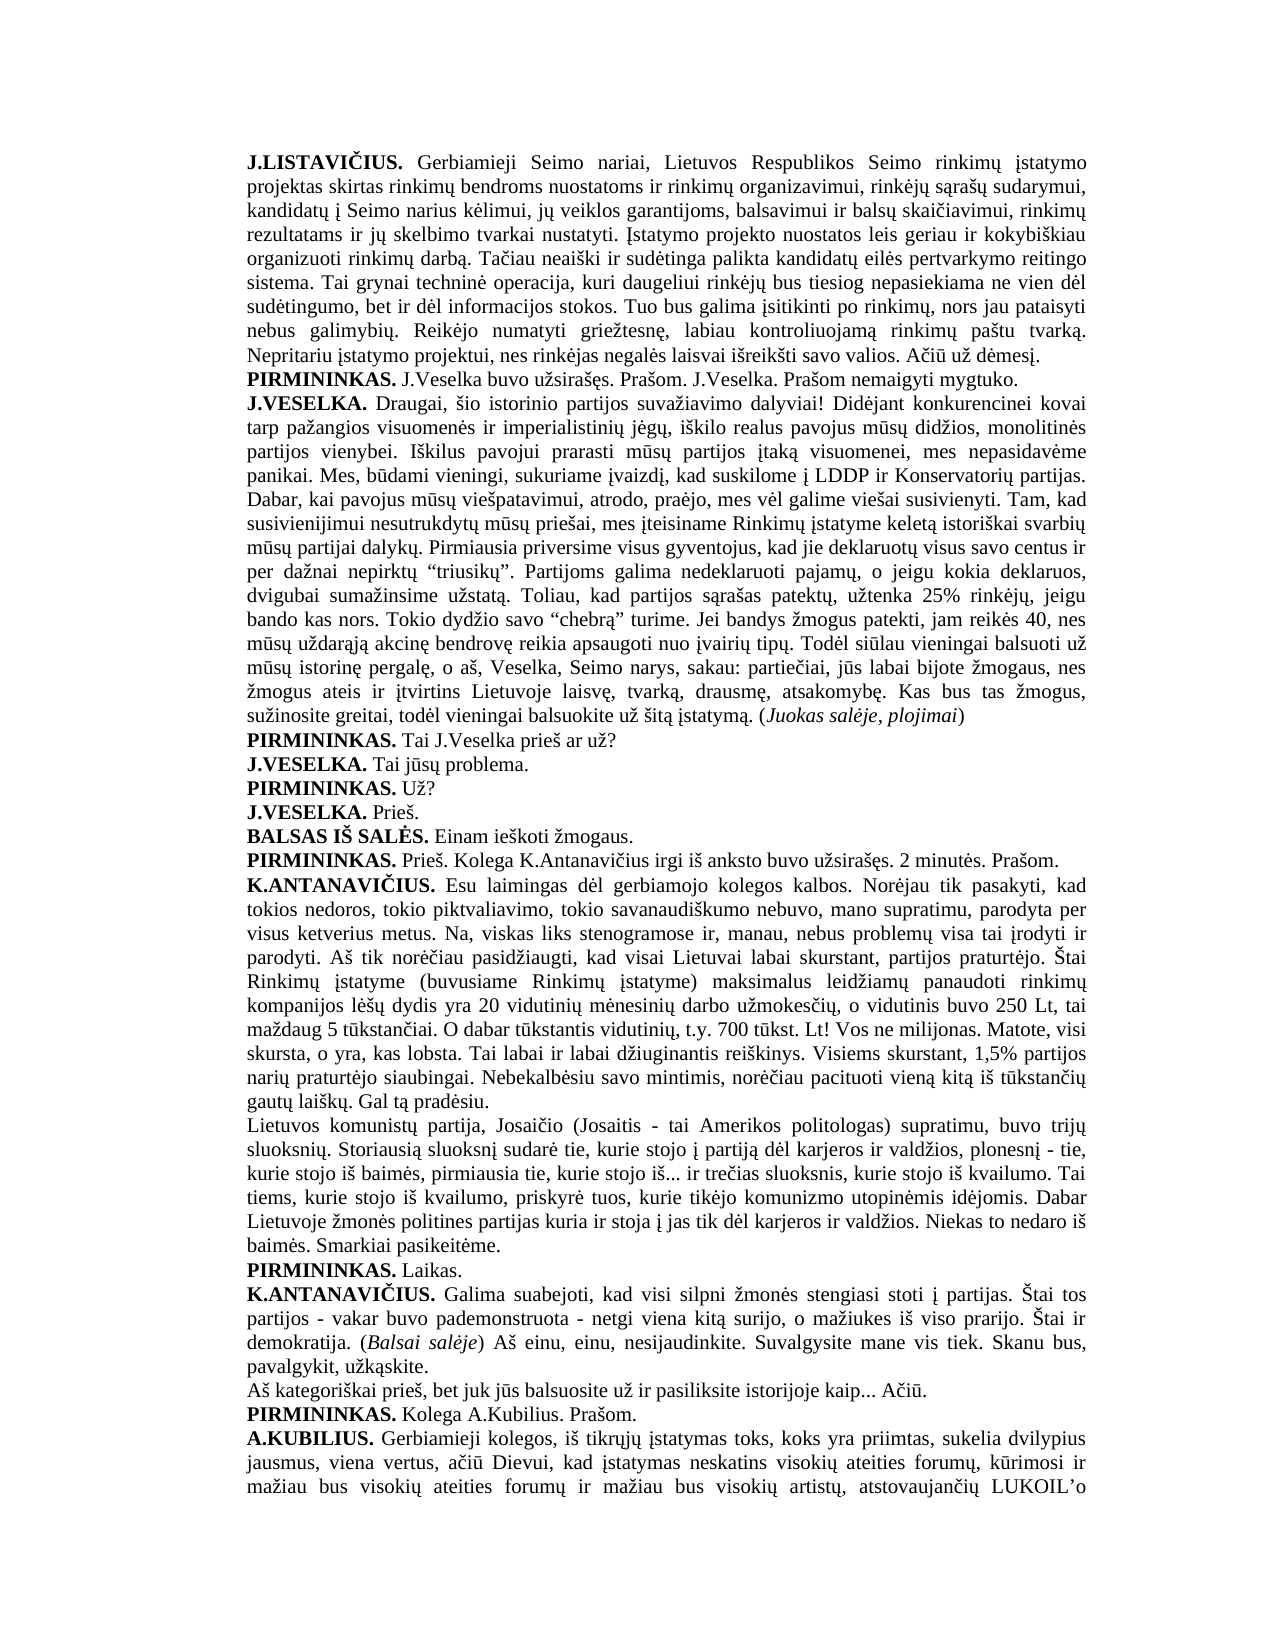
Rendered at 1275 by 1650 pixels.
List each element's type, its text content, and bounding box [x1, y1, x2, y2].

text J.VESELKA. Prieš. [247, 800, 1087, 824]
text PIRMININKAS. Prieš. Kolega K.Antanavičius irgi iš anksto buvo užsirašęs. 2 minutės. Prašom. [247, 848, 1087, 872]
text PIRMININKAS. J.Veselka buvo užsirašęs. Prašom. J.Veselka. Prašom nemaigyti mygtuko. [247, 367, 1087, 391]
text PIRMININKAS. Už? [247, 776, 1087, 800]
text K.ANTANAVIČIUS. Galima suabejoti, kad visi silpni žmonės stengiasi stoti į partijas. Štai tos partijos - vakar buvo pademonstruota - netgi viena kitą surijo, o mažiukes iš viso prarijo. Štai ir demokratija. (Balsai salėje) Aš einu, einu, nesijaudinkite. Suvalgysite mane vis tiek. Skanu bus, pavalgykit, užkąskite. [247, 1282, 1087, 1378]
text J.LISTAVIČIUS. Gerbiamieji Seimo nariai, Lietuvos Respublikos Seimo rinkimų įstatymo projektas skirtas rinkimų bendroms nuostatoms ir rinkimų organizavimui, rinkėjų sąrašų sudarymui, kandidatų į Seimo narius kėlimui, jų veiklos garantijoms, balsavimui ir balsų skaičiavimui, rinkimų rezultatams ir jų skelbimo tvarkai nustatyti. Įstatymo projekto nuostatos leis geriau ir kokybiškiau organizuoti rinkimų darbą. Tačiau neaiški ir sudėtinga palikta kandidatų eilės pertvarkymo reitingo sistema. Tai grynai techninė operacija, kuri daugeliui rinkėjų bus tiesiog nepasiekiama ne vien dėl sudėtingumo, bet ir dėl informacijos stokos. Tuo bus galima įsitikinti po rinkimų, nors jau pataisyti nebus galimybių. Reikėjo numatyti griežtesnę, labiau kontroliuojamą rinkimų paštu tvarką. Nepritariu įstatymo projektui, nes rinkėjas negalės laisvai išreikšti savo valios. Ačiū už dėmesį. [247, 150, 1087, 367]
text PIRMININKAS. Laikas. [247, 1257, 1087, 1282]
text J.VESELKA. Tai jūsų problema. [247, 752, 1087, 776]
text Lietuvos komunistų partija, Josaičio (Josaitis - tai Amerikos politologas) supratimu, buvo trijų sluoksnių. Storiausią sluoksnį sudarė tie, kurie stojo į partiją dėl karjeros ir valdžios, plonesnį - tie, kurie stojo iš baimės, pirmiausia tie, kurie stojo iš... ir trečias sluoksnis, kurie stojo iš kvailumo. Tai tiems, kurie stojo iš kvailumo, priskyrė tuos, kurie tikėjo komunizmo utopinėmis idėjomis. Dabar Lietuvoje žmonės politines partijas kuria ir stoja į jas tik dėl karjeros ir valdžios. Niekas to nedaro iš baimės. Smarkiai pasikeitėme. [247, 1113, 1087, 1257]
text A.KUBILIUS. Gerbiamieji kolegos, iš tikrųjų įstatymas toks, koks yra priimtas, sukelia dvilypius jausmus, viena vertus, ačiū Dievui, kad įstatymas neskatins visokių ateities forumų, kūrimosi ir mažiau bus visokių ateities forumų ir mažiau bus visokių artistų, atstovaujančių LUKOIL’o [247, 1426, 1087, 1498]
text K.ANTANAVIČIUS. Esu laimingas dėl gerbiamojo kolegos kalbos. Norėjau tik pasakyti, kad tokios nedoros, tokio piktvaliavimo, tokio savanaudiškumo nebuvo, mano supratimu, parodyta per visus ketverius metus. Na, viskas liks stenogramose ir, manau, nebus problemų visa tai įrodyti ir parodyti. Aš tik norėčiau pasidžiaugti, kad visai Lietuvai labai skurstant, partijos praturtėjo. Štai Rinkimų įstatyme (buvusiame Rinkimų įstatyme) maksimalus leidžiamų panaudoti rinkimų kompanijos lėšų dydis yra 20 vidutinių mėnesinių darbo užmokesčių, o vidutinis buvo 250 Lt, tai maždaug 5 tūkstančiai. O dabar tūkstantis vidutinių, t.y. 700 tūkst. Lt! Vos ne milijonas. Matote, visi skursta, o yra, kas lobsta. Tai labai ir labai džiuginantis reiškinys. Visiems skurstant, 1,5% partijos narių praturtėjo siaubingai. Nebekalbėsiu savo mintimis, norėčiau pacituoti vieną kitą iš tūkstančių gautų laiškų. Gal tą pradėsiu. [247, 872, 1087, 1113]
text BALSAS IŠ SALĖS. Einam ieškoti žmogaus. [247, 824, 1087, 848]
text Aš kategoriškai prieš, bet juk jūs balsuosite už ir pasiliksite istorijoje kaip... Ačiū. [247, 1378, 1087, 1402]
text J.VESELKA. Draugai, šio istorinio partijos suvažiavimo dalyviai! Didėjant konkurencinei kovai tarp pažangios visuomenės ir imperialistinių jėgų, iškilo realus pavojus mūsų didžios, monolitinės partijos vienybei. Iškilus pavojui prarasti mūsų partijos įtaką visuomenei, mes nepasidavėme panikai. Mes, būdami vieningi, sukuriame įvaizdį, kad suskilome į LDDP ir Konservatorių partijas. Dabar, kai pavojus mūsų viešpatavimui, atrodo, praėjo, mes vėl galime viešai susivienyti. Tam, kad susivienijimui nesutrukdytų mūsų priešai, mes įteisiname Rinkimų įstatyme keletą istoriškai svarbių mūsų partijai dalykų. Pirmiausia priversime visus gyventojus, kad jie deklaruotų visus savo centus ir per dažnai nepirktų “triusikų”. Partijoms galima nedeklaruoti pajamų, o jeigu kokia deklaruos, dvigubai sumažinsime užstatą. Toliau, kad partijos sąrašas patektų, užtenka 25% rinkėjų, jeigu bando kas nors. Tokio dydžio savo “chebrą” turime. Jei bandys žmogus patekti, jam reikės 40, nes mūsų uždarąją akcinę bendrovę reikia apsaugoti nuo įvairių tipų. Todėl siūlau vieningai balsuoti už mūsų istorinę pergalę, o aš, Veselka, Seimo narys, sakau: partiečiai, jūs labai bijote žmogaus, nes žmogus ateis ir įtvirtins Lietuvoje laisvę, tvarką, drausmę, atsakomybę. Kas bus tas žmogus, sužinosite greitai, todėl vieningai balsuokite už šitą įstatymą. (Juokas salėje, plojimai) [247, 391, 1087, 727]
text PIRMININKAS. Kolega A.Kubilius. Prašom. [247, 1402, 1087, 1426]
text PIRMININKAS. Tai J.Veselka prieš ar už? [247, 728, 1087, 752]
